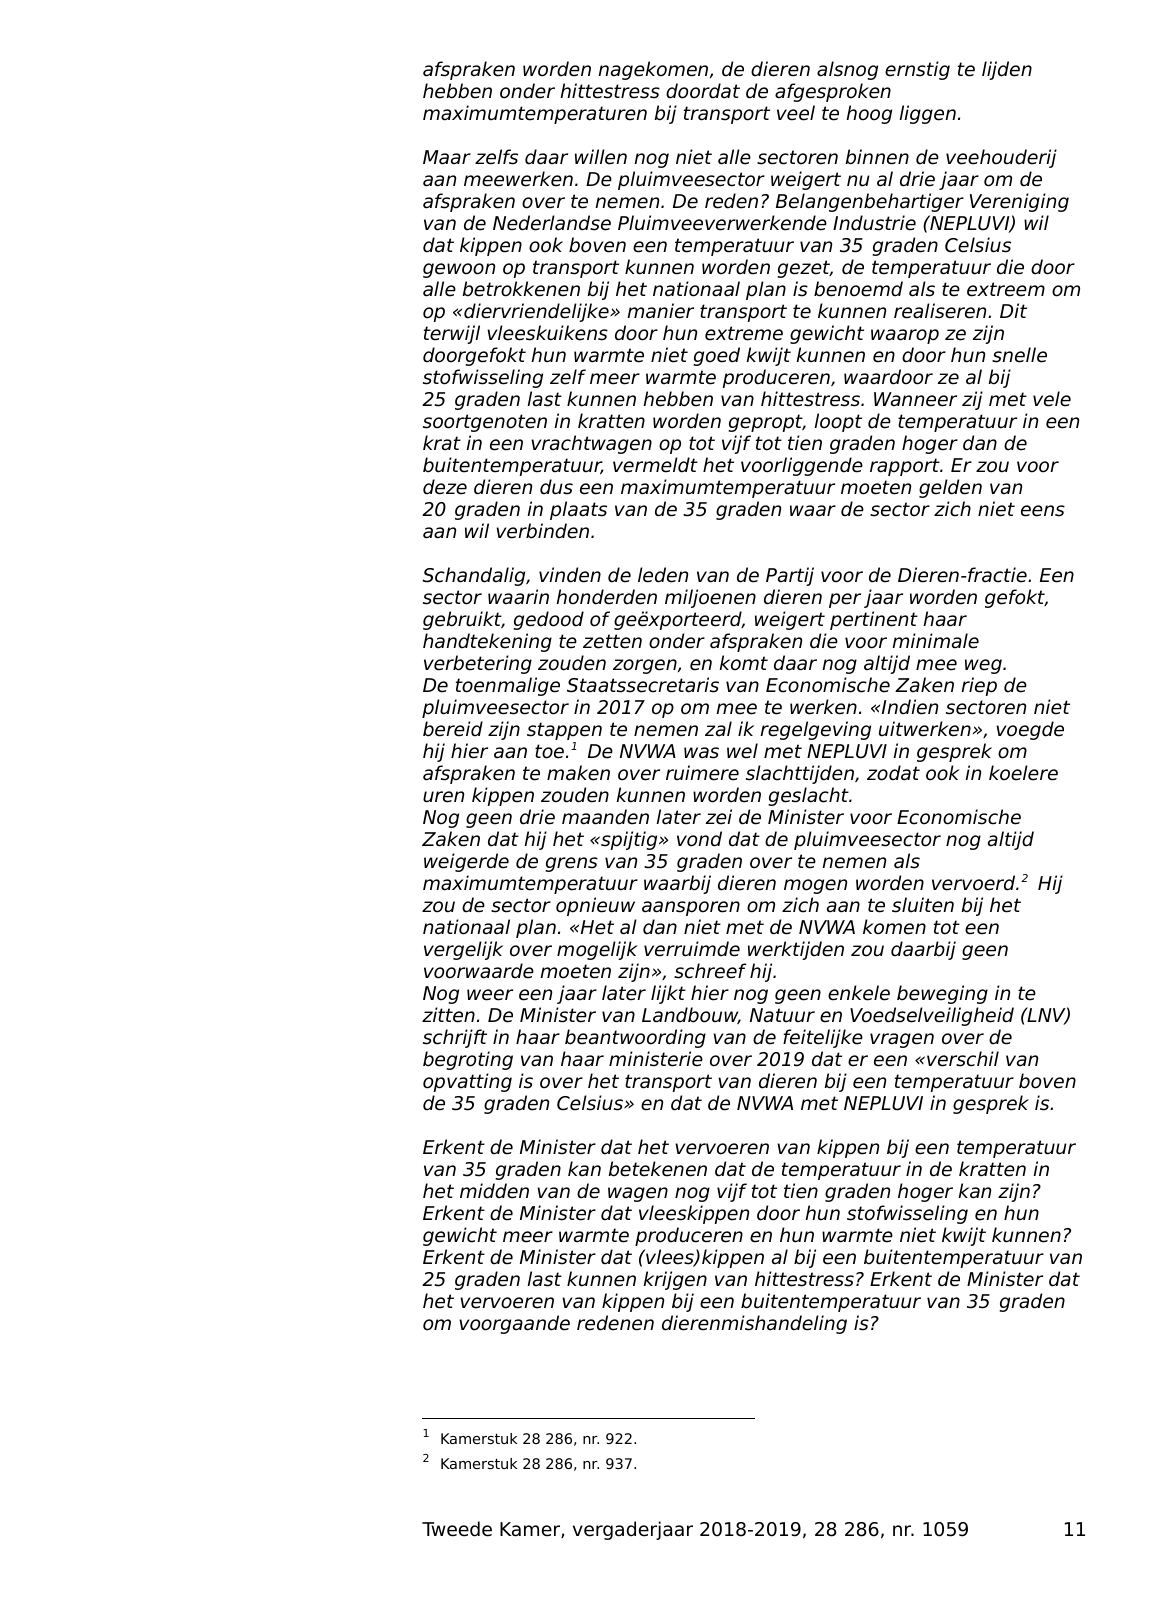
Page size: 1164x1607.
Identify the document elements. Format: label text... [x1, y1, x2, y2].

text Kamerstuk 28 286, nr. 922. [422, 1427, 1087, 1449]
text Erkent de Minister dat het vervoeren van kippen bij een temperatuur van 35 graden kan betekenen dat de temperatuur in de kratten in het midden van de wagen nog vijf tot tien graden hoger kan zijn? Erkent de Minister dat vleeskippen door hun stofwisseling en hun gewicht meer warmte produceren en hun warmte niet kwijt kunnen? Erkent de Minister dat (vlees)kippen al bij een buitentemperatuur van 25 graden last kunnen krijgen van hittestress? Erkent de Minister dat het vervoeren van kippen bij een buitentemperatuur van 35 graden om voorgaande redenen dierenmishandeling is? [422, 1137, 1087, 1334]
text Nog geen drie maanden later zei de Minister voor Economische Zaken dat hij het «spijtig» vond dat de pluimveesector nog altijd weigerde de grens van 35 graden over te nemen als maximumtemperatuur waarbij dieren mogen worden vervoerd. Hij zou de sector opnieuw aansporen om zich aan te sluiten bij het nationaal plan. «Het al dan niet met de NVWA komen tot een vergelijk over mogelijk verruimde werktijden zou daarbij geen voorwaarde moeten zijn», schreef hij. [422, 807, 1087, 983]
text Nog weer een jaar later lijkt hier nog geen enkele beweging in te zitten. De Minister van Landbouw, Natuur en Voedselveiligheid (LNV) schrijft in haar beantwoording van de feitelijke vragen over de begroting van haar ministerie over 2019 dat er een «verschil van opvatting is over het transport van dieren bij een temperatuur boven de 35 graden Celsius» en dat de NVWA met NEPLUVI in gesprek is. [422, 983, 1087, 1114]
text De toenmalige Staatssecretaris van Economische Zaken riep de pluimveesector in 2017 op om mee te werken. «Indien sectoren niet bereid zijn stappen te nemen zal ik regelgeving uitwerken», voegde hij hier aan toe. De NVWA was wel met NEPLUVI in gesprek om afspraken te maken over ruimere slachttijden, zodat ook in koelere uren kippen zouden kunnen worden geslacht. [422, 675, 1087, 807]
text Maar zelfs daar willen nog niet alle sectoren binnen de veehouderij aan meewerken. De pluimveesector weigert nu al drie jaar om de afspraken over te nemen. De reden? Belangenbehartiger Vereniging van de Nederlandse Pluimveeverwerkende Industrie (NEPLUVI) wil dat kippen ook boven een temperatuur van 35 graden Celsius gewoon op transport kunnen worden gezet, de temperatuur die door alle betrokkenen bij het nationaal plan is benoemd als te extreem om op «diervriendelijke» manier transport te kunnen realiseren. Dit terwijl vleeskuikens door hun extreme gewicht waarop ze zijn doorgefokt hun warmte niet goed kwijt kunnen en door hun snelle stofwisseling zelf meer warmte produceren, waardoor ze al bij 25 graden last kunnen hebben van hittestress. Wanneer zij met vele soortgenoten in kratten worden gepropt, loopt de temperatuur in een krat in een vrachtwagen op tot vijf tot tien graden hoger dan de buitentemperatuur, vermeldt het voorliggende rapport. Er zou voor deze dieren dus een maximumtemperatuur moeten gelden van 20 graden in plaats van de 35 graden waar de sector zich niet eens aan wil verbinden. [422, 147, 1087, 543]
text Schandalig, vinden de leden van de Partij voor de Dieren-fractie. Een sector waarin honderden miljoenen dieren per jaar worden gefokt, gebruikt, gedood of geëxporteerd, weigert pertinent haar handtekening te zetten onder afspraken die voor minimale verbetering zouden zorgen, en komt daar nog altijd mee weg. [422, 565, 1087, 675]
text Kamerstuk 28 286, nr. 937. [422, 1452, 1087, 1474]
text afspraken worden nagekomen, de dieren alsnog ernstig te lijden hebben onder hittestress doordat de afgesproken maximumtemperaturen bij transport veel te hoog liggen. [422, 59, 1087, 125]
